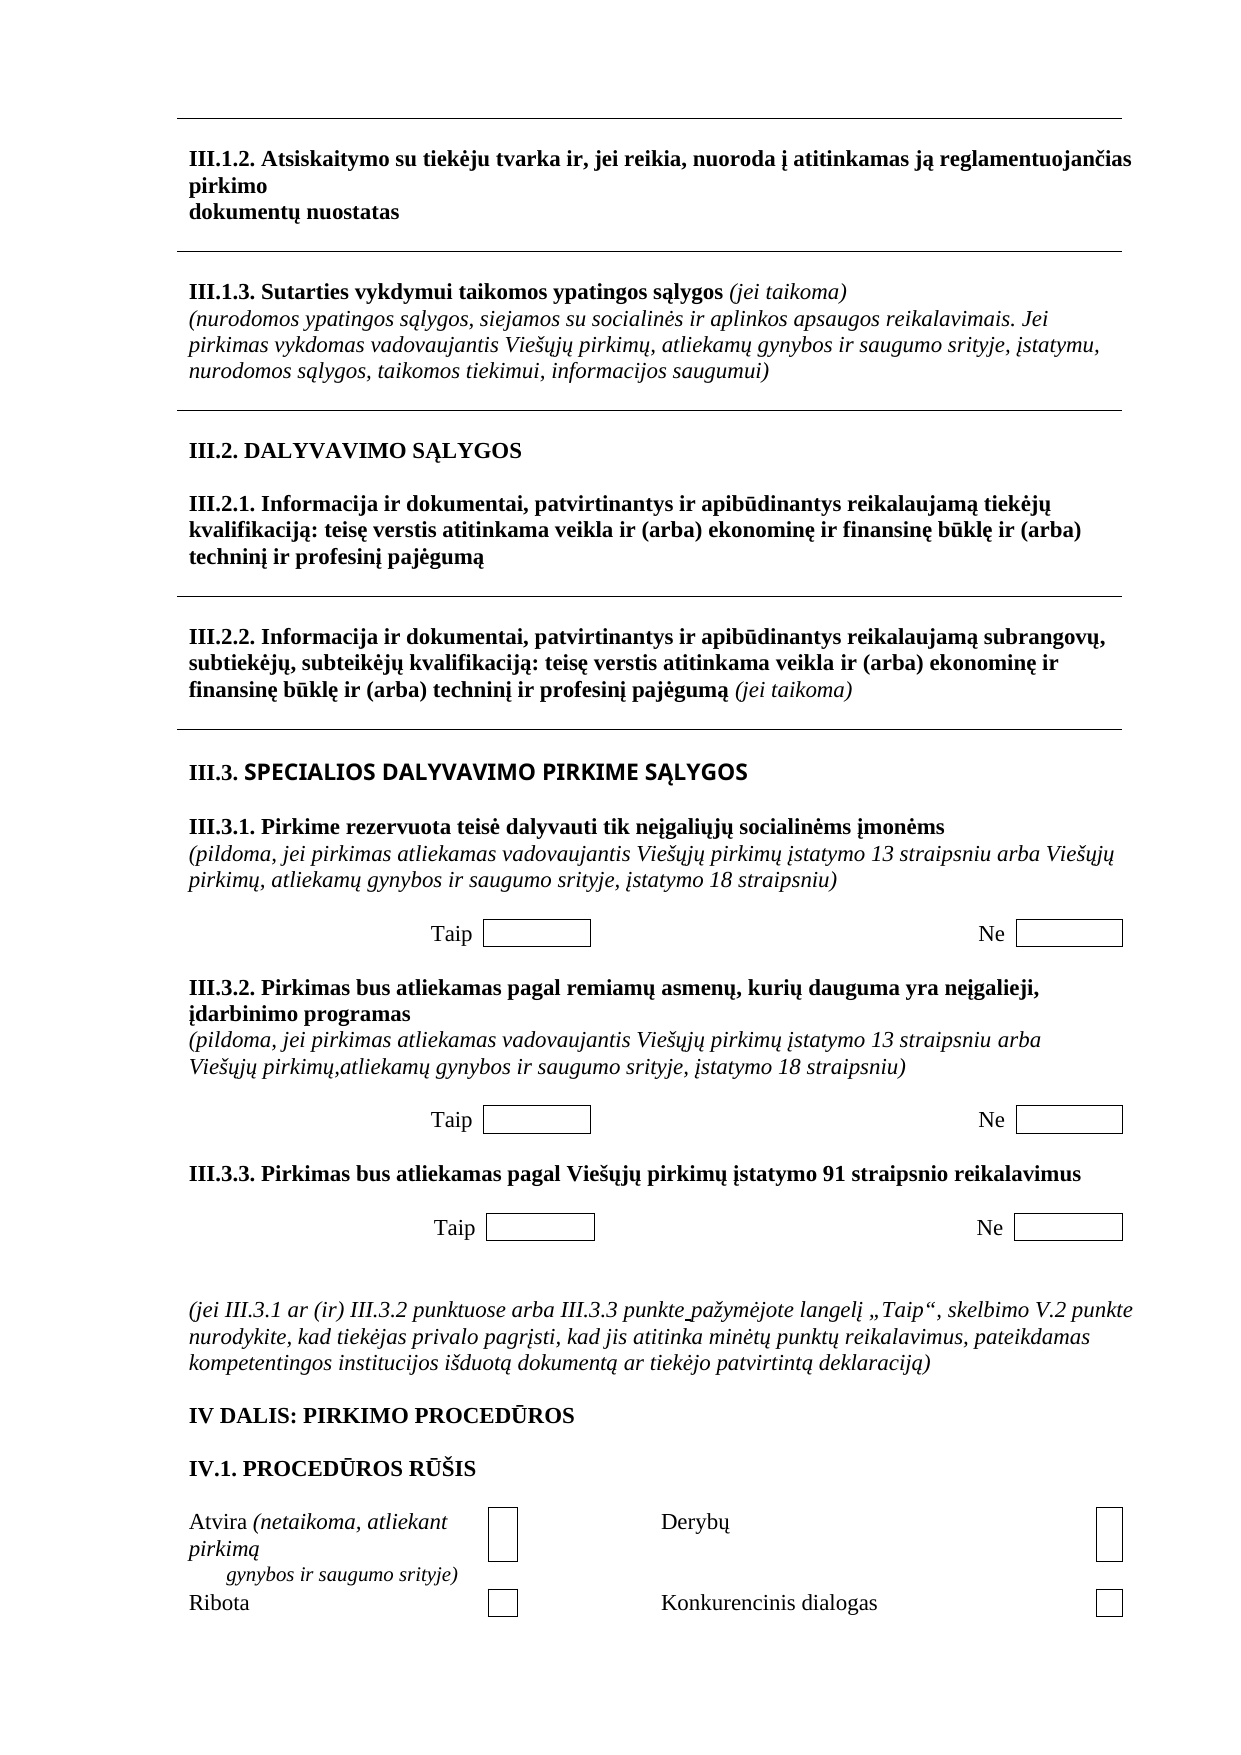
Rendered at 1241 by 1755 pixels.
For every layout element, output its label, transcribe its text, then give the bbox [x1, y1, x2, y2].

table_cell [177, 225, 1122, 251]
table_cell Konkurencinis dialogas [650, 1589, 1096, 1616]
table_cell (pildoma, jei pirkimas atliekamas vadovaujantis Viešųjų pirkimų įstatymo 13 straipsniu arba Viešųjų pirkimų,atliekamų gynybos ir saugumo srityje, įstatymo 18 straipsniu) [177, 1026, 1122, 1079]
table_header [177, 1270, 1122, 1296]
table_header Derybų [650, 1507, 1096, 1561]
table_header [518, 1507, 649, 1561]
table_cell IV.1. PROCEDŪROS RŪŠIS [177, 1455, 1122, 1481]
table_cell III.3.1. Pirkime rezervuota teisė dalyvauti tik neįgaliųjų socialinėms įmonėms [177, 814, 1122, 840]
table_header Atvira (netaikoma, atliekant pirkimą [177, 1507, 488, 1561]
table_header [1015, 1214, 1122, 1240]
table_cell III.1.3. Sutarties vykdymui taikomos ypatingos sąlygos (jei taikoma) (nurodomos ypatingos sąlygos, siejamos su socialinės ir aplinkos apsaugos reikalavimais. Jei pirkimas vykdomas vadovaujantis Viešųjų pirkimų, atliekamų gynybos ir saugumo srityje, įstatymu, nurodomos sąlygos, taikomos tiekimui, informacijos saugumui) [177, 278, 1122, 384]
table_cell III.2.2. Informacija ir dokumentai, patvirtinantys ir apibūdinantys reikalaujamą subrangovų, subtiekėjų, subteikėjų kvalifikaciją: teisę verstis atitinkama veikla ir (arba) ekonominę ir finansinę būklę ir (arba) techninį ir profesinį pajėgumą (jei taikoma) [177, 623, 1122, 702]
table_header Ne [595, 1213, 1014, 1240]
table_header [1017, 920, 1122, 946]
table_cell [177, 252, 1122, 278]
table_cell III.2. DALYVAVIMO SĄLYGOS [177, 438, 1122, 464]
table_cell (pildoma, jei pirkimas atliekamas vadovaujantis Viešųjų pirkimų įstatymo 13 straipsniu arba Viešųjų pirkimų, atliekamų gynybos ir saugumo srityje, įstatymo 18 straipsniu) [177, 840, 1122, 892]
table_header [484, 920, 590, 946]
table_cell [177, 702, 1122, 728]
table_cell [177, 119, 1122, 146]
table_header [1017, 1106, 1122, 1133]
table_header III.3.2. Pirkimas bus atliekamas pagal remiamų asmenų, kurių dauguma yra neįgalieji, įdarbinimo programas [177, 974, 1122, 1026]
table_cell [177, 569, 1122, 596]
table_cell [1096, 1562, 1122, 1588]
table_header Ne [591, 1105, 1016, 1133]
table_cell III.1.2. Atsiskaitymo su tiekėju tvarka ir, jei reikia, nuoroda į atitinkamas ją reglamentuojančias pirkimo dokumentų nuostatas [177, 146, 1122, 224]
table_cell [650, 1561, 1096, 1588]
table_cell [177, 384, 1122, 410]
table_cell [177, 464, 1122, 490]
table_cell [489, 1590, 517, 1616]
table_cell [177, 730, 1122, 756]
table_cell [177, 597, 1122, 623]
table_header Taip [177, 919, 483, 946]
table_header [489, 1508, 517, 1561]
table_cell Ribota [177, 1589, 488, 1616]
table_cell [177, 1428, 1122, 1454]
table_cell [518, 1589, 649, 1616]
table_cell (jei III.3.1 ar (ir) III.3.2 punktuose arba III.3.3 punkte pažymėjote langelį „Taip“, skelbimo V.2 punkte nurodykite, kad tiekėjas privalo pagrįsti, kad jis atitinka minėtų punktų reikalavimus, pateikdamas kompetentingos institucijos išduotą dokumentą ar tiekėjo patvirtintą deklaraciją) [177, 1296, 1122, 1376]
table_header [487, 1214, 594, 1240]
table_cell [177, 787, 1122, 813]
table_header Taip [177, 1105, 483, 1133]
table_header III.3.3. Pirkimas bus atliekamas pagal Viešųjų pirkimų įstatymo 91 straipsnio reikalavimus [177, 1160, 1122, 1187]
table_cell gynybos ir saugumo srityje) [177, 1561, 488, 1588]
table_header IV DALIS: PIRKIMO PROCEDŪROS [177, 1402, 1122, 1428]
table_header Taip [177, 1213, 486, 1240]
table_cell [1097, 1590, 1122, 1616]
table_cell [177, 411, 1122, 437]
table_cell III.3. SPECIALIOS DALYVAVIMO PIRKIME SĄLYGOS [177, 756, 1122, 787]
table_header Ne [591, 919, 1016, 946]
table_header [484, 1106, 590, 1133]
table_cell [517, 1561, 649, 1588]
table_cell III.2.1. Informacija ir dokumentai, patvirtinantys ir apibūdinantys reikalaujamą tiekėjų kvalifikaciją: teisę verstis atitinkama veikla ir (arba) ekonominę ir finansinę būklę ir (arba) techninį ir profesinį pajėgumą [177, 490, 1122, 569]
table_header [1097, 1508, 1122, 1561]
table_cell [488, 1562, 517, 1588]
